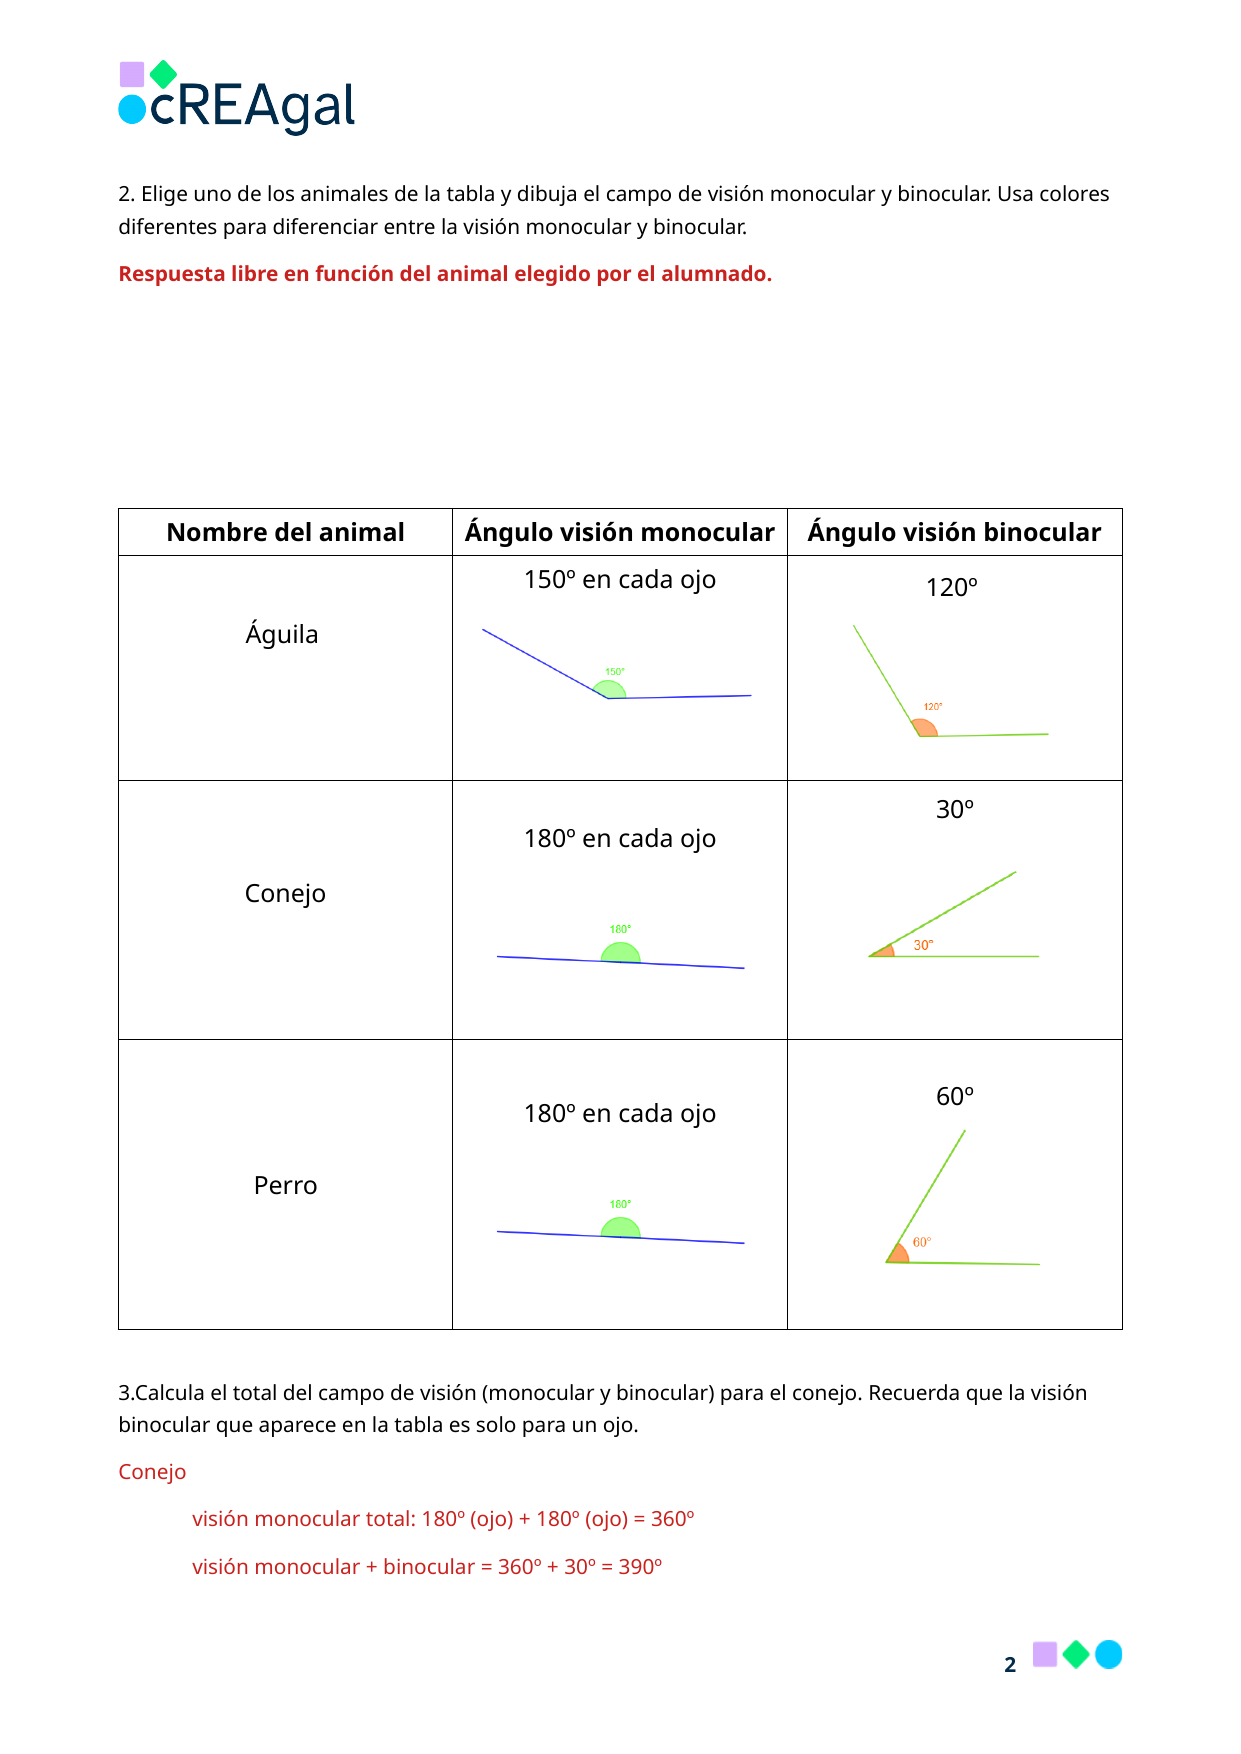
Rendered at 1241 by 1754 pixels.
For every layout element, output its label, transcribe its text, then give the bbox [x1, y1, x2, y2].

text visión monocular + binocular = 360º + 30º = 390º [192, 1552, 1122, 1580]
text 3.Calcula el total del campo de visión (monocular y binocular) para el conejo. Recuerda que la visión binocular que aparece en la tabla es solo para un ojo. [118, 1378, 1122, 1439]
picture [854, 826, 1055, 994]
table_cell Perro [119, 1040, 452, 1329]
table_cell 180º en cada ojo [453, 1040, 787, 1329]
text Respuesta libre en función del animal elegido por el alumnado. [118, 259, 1122, 287]
table_cell 120º [788, 556, 1122, 780]
picture [465, 888, 775, 999]
table_cell Conejo [119, 781, 452, 1039]
picture [1113, 1640, 1123, 1651]
picture [118, 60, 355, 136]
picture [858, 1112, 1051, 1291]
picture [1112, 1657, 1123, 1669]
table_cell 180º en cada ojo [453, 781, 787, 1039]
table_header Ángulo visión monocular [453, 509, 787, 554]
table_cell 30º [788, 781, 1122, 1039]
picture [1033, 1640, 1106, 1669]
text Conejo [118, 1457, 1122, 1486]
table_cell 60º [788, 1040, 1122, 1329]
text visión monocular total: 180º (ojo) + 180º (ojo) = 360º [192, 1504, 1122, 1533]
picture [462, 595, 778, 741]
table_cell 150º en cada ojo [453, 556, 787, 780]
picture [465, 1163, 775, 1274]
picture [839, 604, 1071, 766]
table_cell Águila [119, 556, 452, 780]
table_header Ángulo visión binocular [788, 509, 1122, 554]
text 2. Elige uno de los animales de la tabla y dibuja el campo de visión monocular y binocular. Usa colores diferentes para diferenciar entre la visión monocular y binocular. [118, 179, 1122, 240]
table_header Nombre del animal [119, 509, 452, 554]
